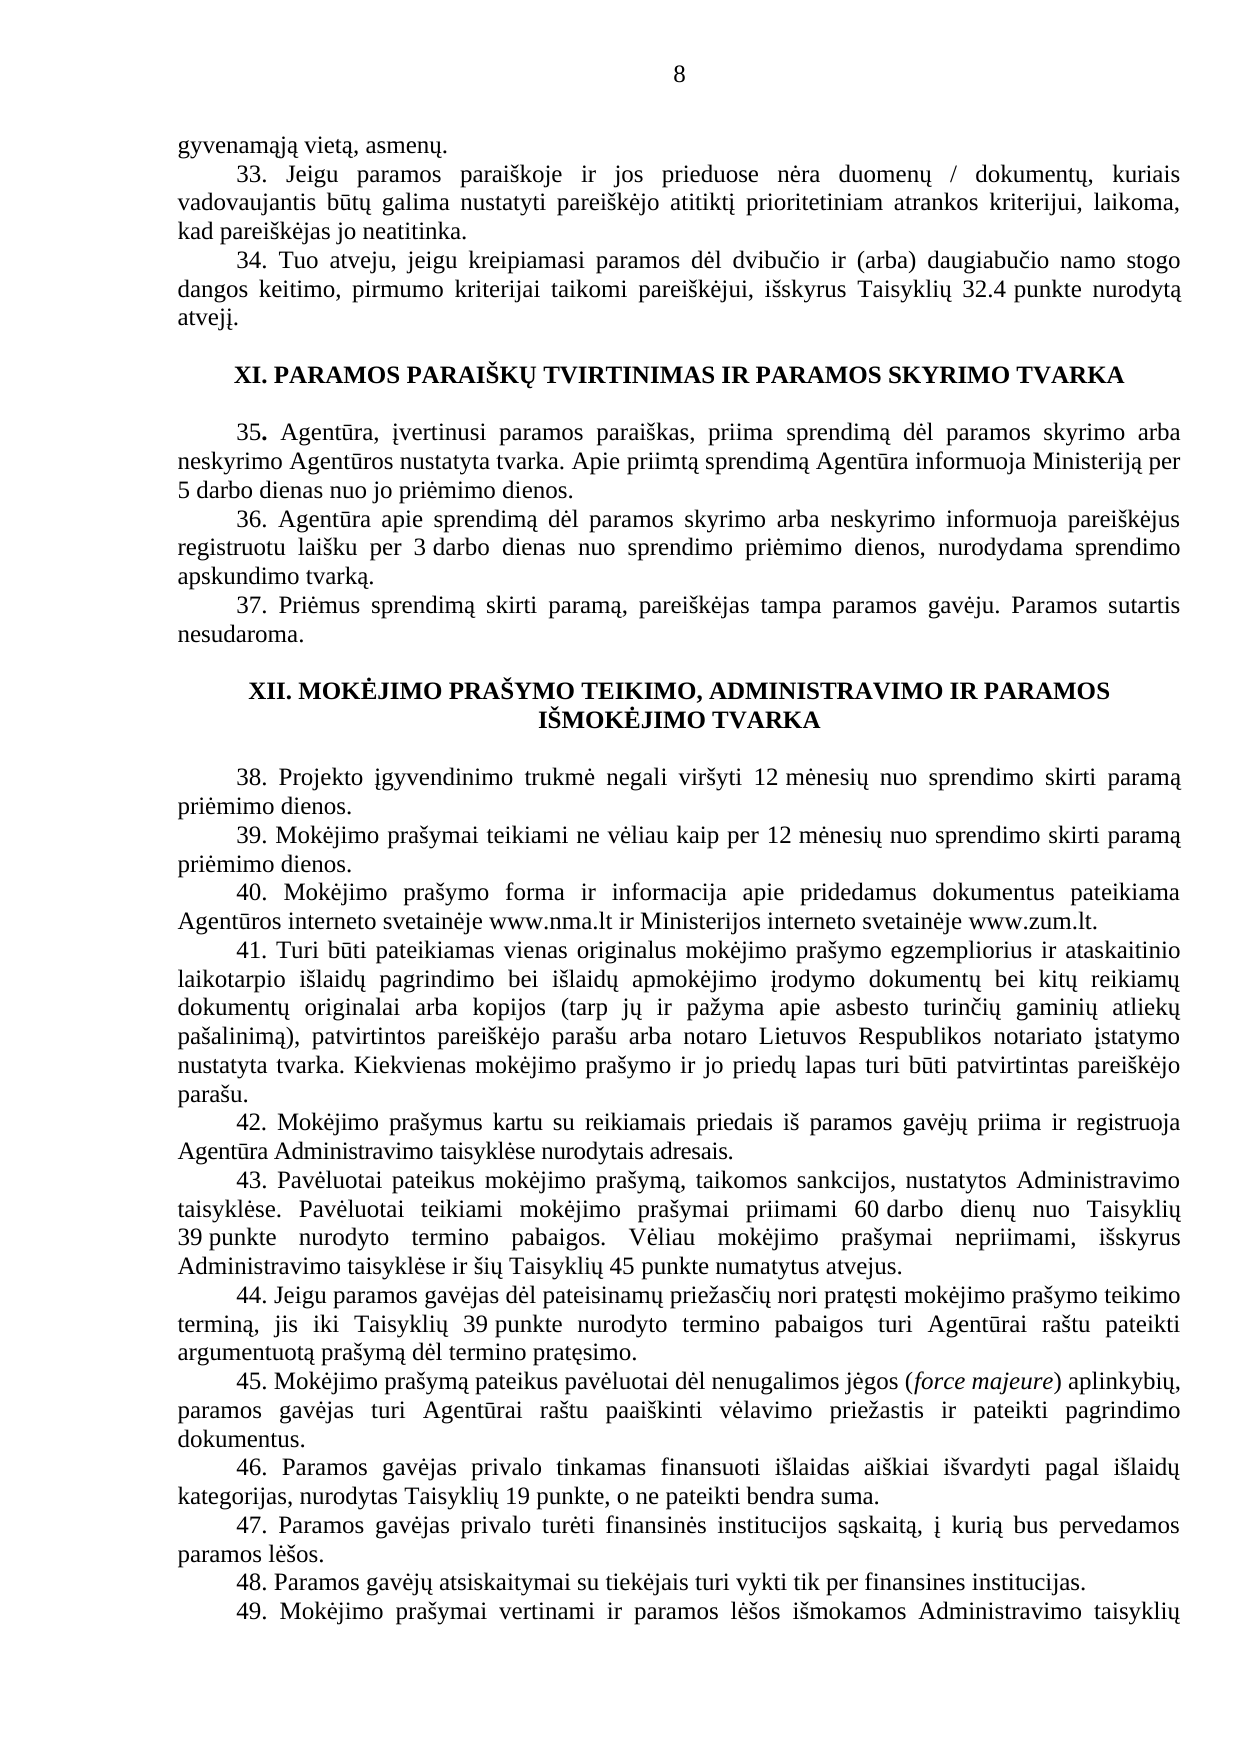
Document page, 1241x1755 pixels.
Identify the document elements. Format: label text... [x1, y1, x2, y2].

text 46. Paramos gavėjas privalo tinkamas finansuoti išlaidas aiškiai išvardyti pagal išlaidų kategorijas, nurodytas Taisyklių 19 punkte, o ne pateikti bendra suma. [177, 1452, 1181, 1510]
text 44. Jeigu paramos gavėjas dėl pateisinamų priežasčių nori pratęsti mokėjimo prašymo teikimo terminą, jis iki Taisyklių 39 punkte nurodyto termino pabaigos turi Agentūrai raštu pateikti argumentuotą prašymą dėl termino pratęsimo. [177, 1280, 1181, 1366]
text 41. Turi būti pateikiamas vienas originalus mokėjimo prašymo egzempliorius ir ataskaitinio laikotarpio išlaidų pagrindimo bei išlaidų apmokėjimo įrodymo dokumentų bei kitų reikiamų dokumentų originalai arba kopijos (tarp jų ir pažyma apie asbesto turinčių gaminių atliekų pašalinimą), patvirtintos pareiškėjo parašu arba notaro Lietuvos Respublikos notariato įstatymo nustatyta tvarka. Kiekvienas mokėjimo prašymo ir jo priedų lapas turi būti patvirtintas pareiškėjo parašu. [177, 935, 1181, 1107]
text 48. Paramos gavėjų atsiskaitymai su tiekėjais turi vykti tik per finansines institucijas. [177, 1567, 1181, 1596]
text 42. Mokėjimo prašymus kartu su reikiamais priedais iš paramos gavėjų priima ir registruoja Agentūra Administravimo taisyklėse nurodytais adresais. [177, 1107, 1181, 1165]
text 43. Pavėluotai pateikus mokėjimo prašymą, taikomos sankcijos, nustatytos Administravimo taisyklėse. Pavėluotai teikiami mokėjimo prašymai priimami 60 darbo dienų nuo Taisyklių 39 punkte nurodyto termino pabaigos. Vėliau mokėjimo prašymai nepriimami, išskyrus Administravimo taisyklėse ir šių Taisyklių 45 punkte numatytus atvejus. [177, 1165, 1181, 1280]
text 40. Mokėjimo prašymo forma ir informacija apie pridedamus dokumentus pateikiama Agentūros interneto svetainėje www.nma.lt ir Ministerijos interneto svetainėje www.zum.lt. [177, 877, 1181, 935]
text 38. Projekto įgyvendinimo trukmė negali viršyti 12 mėnesių nuo sprendimo skirti paramą priėmimo dienos. [177, 762, 1181, 820]
text XI. PARAMOS PARAIŠKŲ TVIRTINIMAS IR PARAMOS SKYRIMO TVARKA [177, 360, 1181, 389]
text 33. Jeigu paramos paraiškoje ir jos prieduose nėra duomenų / dokumentų, kuriais vadovaujantis būtų galima nustatyti pareiškėjo atitiktį prioritetiniam atrankos kriterijui, laikoma, kad pareiškėjas jo neatitinka. [177, 159, 1181, 245]
text XII. MOKĖJIMO PRAŠYMO TEIKIMO, ADMINISTRAVIMO IR PARAMOS IŠMOKĖJIMO TVARKA [177, 676, 1181, 734]
text 45. Mokėjimo prašymą pateikus pavėluotai dėl nenugalimos jėgos (force majeure) aplinkybių, paramos gavėjas turi Agentūrai raštu paaiškinti vėlavimo priežastis ir pateikti pagrindimo dokumentus. [177, 1366, 1181, 1452]
text 39. Mokėjimo prašymai teikiami ne vėliau kaip per 12 mėnesių nuo sprendimo skirti paramą priėmimo dienos. [177, 820, 1181, 877]
text 37. Priėmus sprendimą skirti paramą, pareiškėjas tampa paramos gavėju. Paramos sutartis nesudaroma. [177, 590, 1181, 647]
text 36. Agentūra apie sprendimą dėl paramos skyrimo arba neskyrimo informuoja pareiškėjus registruotu laišku per 3 darbo dienas nuo sprendimo priėmimo dienos, nurodydama sprendimo apskundimo tvarką. [177, 504, 1181, 590]
text 34. Tuo atveju, jeigu kreipiamasi paramos dėl dvibučio ir (arba) daugiabučio namo stogo dangos keitimo, pirmumo kriterijai taikomi pareiškėjui, išskyrus Taisyklių 32.4 punkte nurodytą atvejį. [177, 245, 1181, 331]
text 35. Agentūra, įvertinusi paramos paraiškas, priima sprendimą dėl paramos skyrimo arba neskyrimo Agentūros nustatyta tvarka. Apie priimtą sprendimą Agentūra informuoja Ministeriją per 5 darbo dienas nuo jo priėmimo dienos. [177, 417, 1181, 504]
text 49. Mokėjimo prašymai vertinami ir paramos lėšos išmokamos Administravimo taisyklių [177, 1596, 1181, 1625]
text gyvenamąją vietą, asmenų. [177, 130, 1181, 159]
text 47. Paramos gavėjas privalo turėti finansinės institucijos sąskaitą, į kurią bus pervedamos paramos lėšos. [177, 1510, 1181, 1567]
